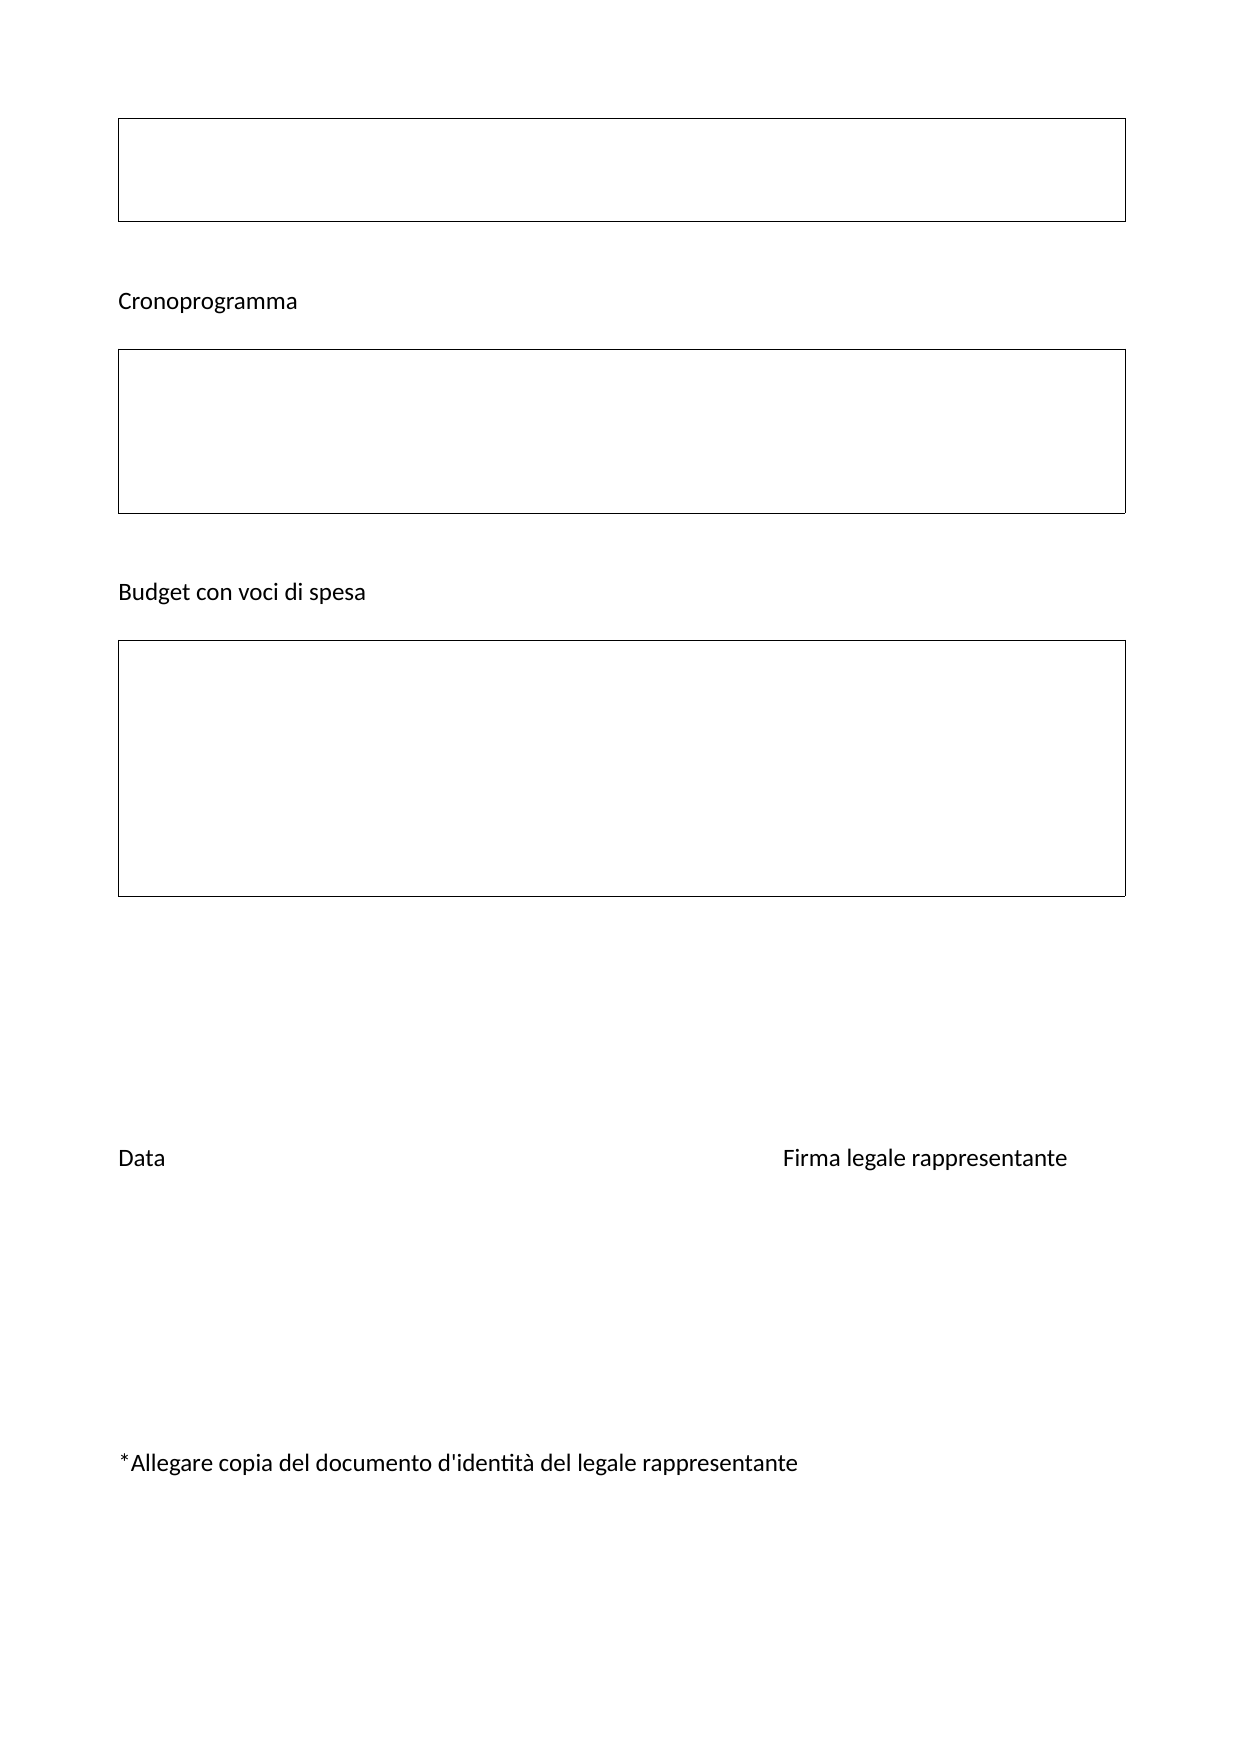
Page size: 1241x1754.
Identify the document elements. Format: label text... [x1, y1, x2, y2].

table_header [119, 119, 1125, 221]
table_header [119, 641, 1125, 896]
text Data Firma legale rappresentante [118, 1142, 1122, 1173]
text Budget con voci di spesa [118, 576, 1122, 607]
text Cronoprogramma [118, 285, 1122, 316]
table_header [119, 350, 1125, 513]
text *Allegare copia del documento d'identità del legale rappresentante [118, 1448, 1122, 1478]
